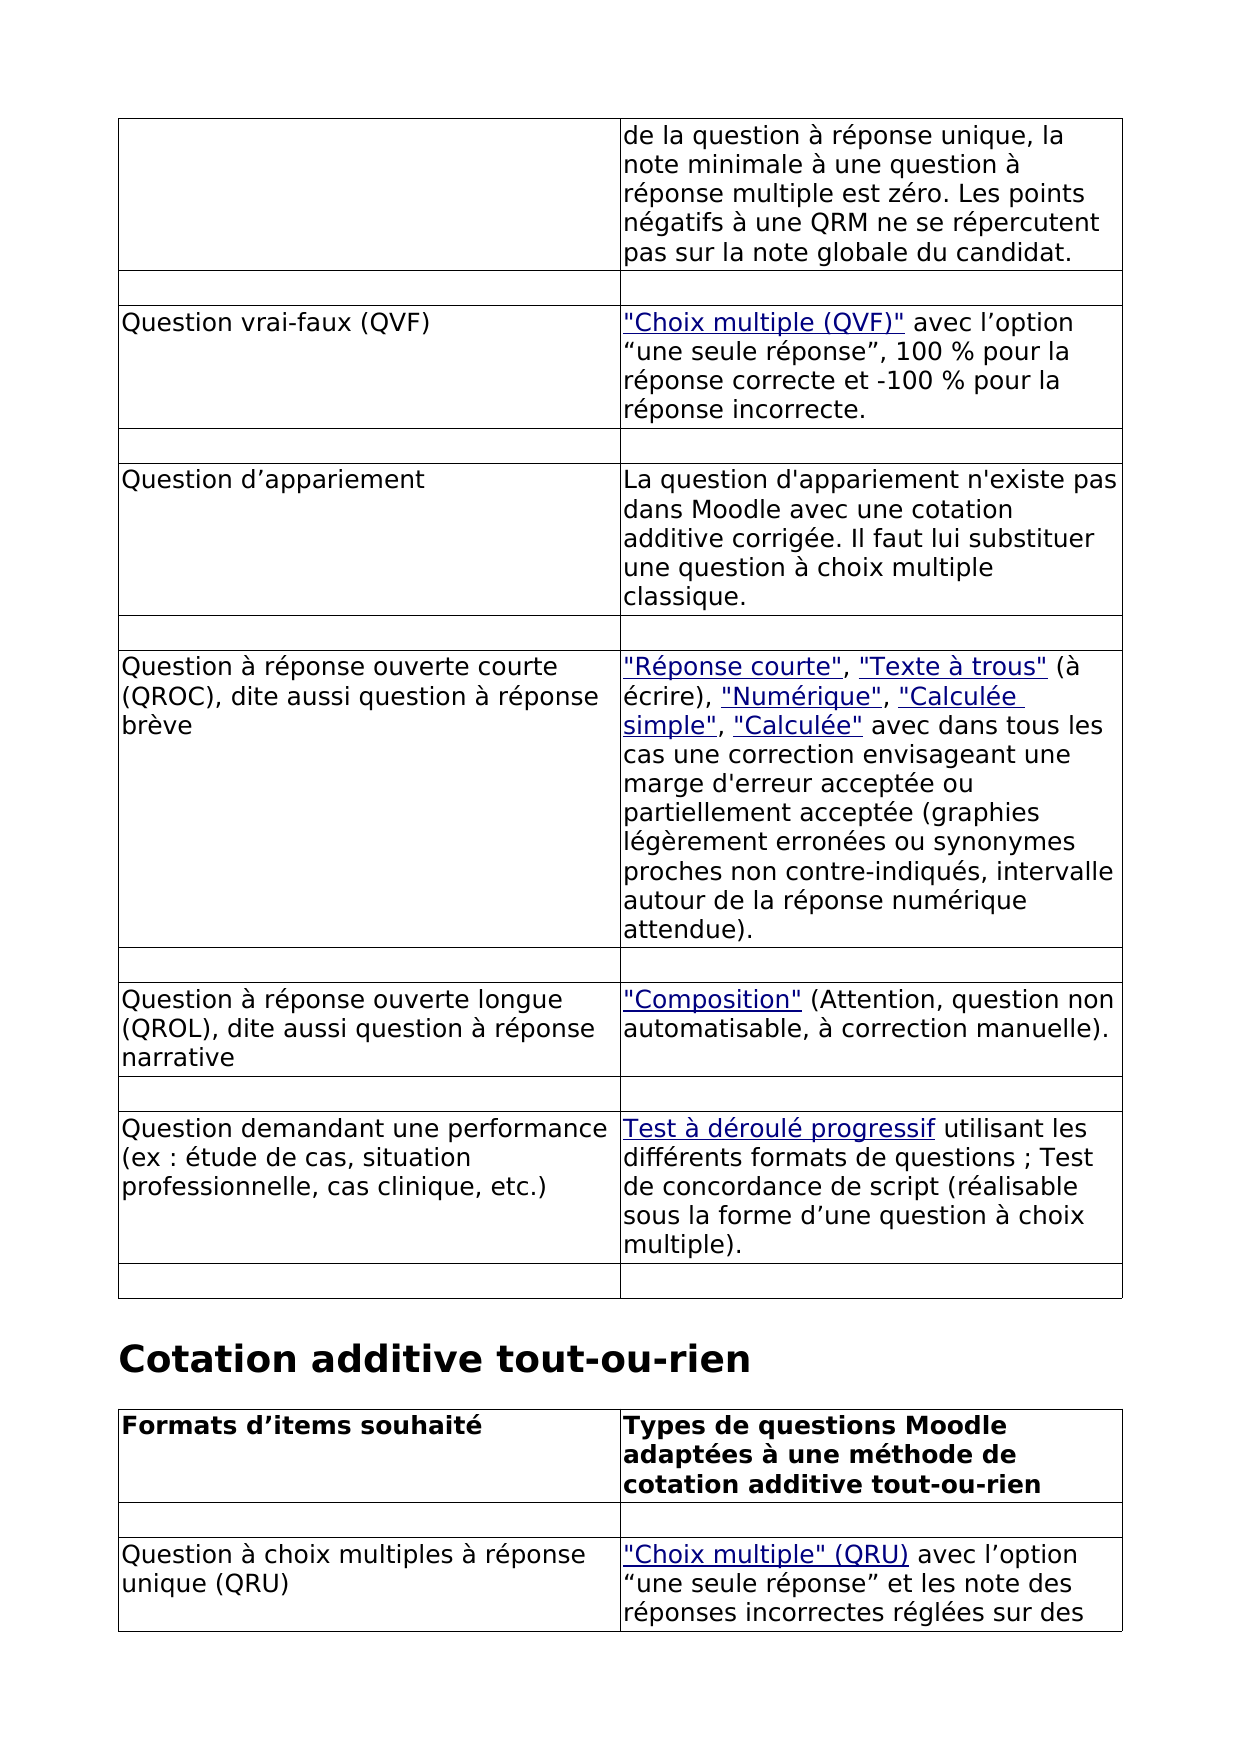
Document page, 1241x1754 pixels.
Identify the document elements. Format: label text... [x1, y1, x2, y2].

table_header Types de questions Moodle adaptées à une méthode de cotation additive tout-ou-rien [621, 1410, 1122, 1502]
table_cell Question à réponse ouverte courte (QROC), dite aussi question à réponse brève [119, 651, 620, 947]
table_cell "Choix multiple" (QRU) avec l’option “une seule réponse” et les note des réponses incorrectes réglées sur des [621, 1538, 1122, 1631]
table_cell [119, 119, 620, 270]
subtitle Cotation additive tout-ou-rien [118, 1338, 1122, 1381]
table_cell [119, 1264, 620, 1298]
table_cell Question à réponse ouverte longue (QROL), dite aussi question à réponse narrative [119, 983, 620, 1076]
table_cell [621, 271, 1122, 305]
table_cell Test à déroulé progressif utilisant les différents formats de questions ; Test de concordance de script (réalisable sous la forme d’une question à choix multiple). [621, 1112, 1122, 1263]
table_cell [621, 1077, 1122, 1111]
table_cell de la question à réponse unique, la note minimale à une question à réponse multiple est zéro. Les points négatifs à une QRM ne se répercutent pas sur la note globale du candidat. [621, 119, 1122, 270]
table_cell "Réponse courte", "Texte à trous" (à écrire), "Numérique", "Calculée simple", "Calculée" avec dans tous les cas une correction envisageant une marge d'erreur acceptée ou partiellement acceptée (graphies légèrement erronées ou synonymes proches non contre-indiqués, intervalle autour de la réponse numérique attendue). [621, 651, 1122, 947]
table_cell [119, 948, 620, 982]
table_cell "Composition" (Attention, question non automatisable, à correction manuelle). [621, 983, 1122, 1076]
table_cell Question à choix multiples à réponse unique (QRU) [119, 1538, 620, 1631]
table_cell [119, 271, 620, 305]
table_cell Question vrai-faux (QVF) [119, 306, 620, 428]
table_cell Question demandant une performance (ex : étude de cas, situation professionnelle, cas clinique, etc.) [119, 1112, 620, 1263]
table_cell [621, 948, 1122, 982]
table_cell [621, 616, 1122, 649]
table_cell [119, 1503, 620, 1537]
table_cell [119, 616, 620, 649]
table_cell [621, 1264, 1122, 1298]
table_cell Question d’appariement [119, 464, 620, 614]
table_cell "Choix multiple (QVF)" avec l’option “une seule réponse”, 100 % pour la réponse correcte et -100 % pour la réponse incorrecte. [621, 306, 1122, 428]
table_cell [621, 1503, 1122, 1537]
table_cell [119, 1077, 620, 1111]
table_header Formats d’items souhaité [119, 1410, 620, 1502]
table_cell [119, 429, 620, 463]
table_cell [621, 429, 1122, 463]
table_cell La question d'appariement n'existe pas dans Moodle avec une cotation additive corrigée. Il faut lui substituer une question à choix multiple classique. [621, 464, 1122, 614]
